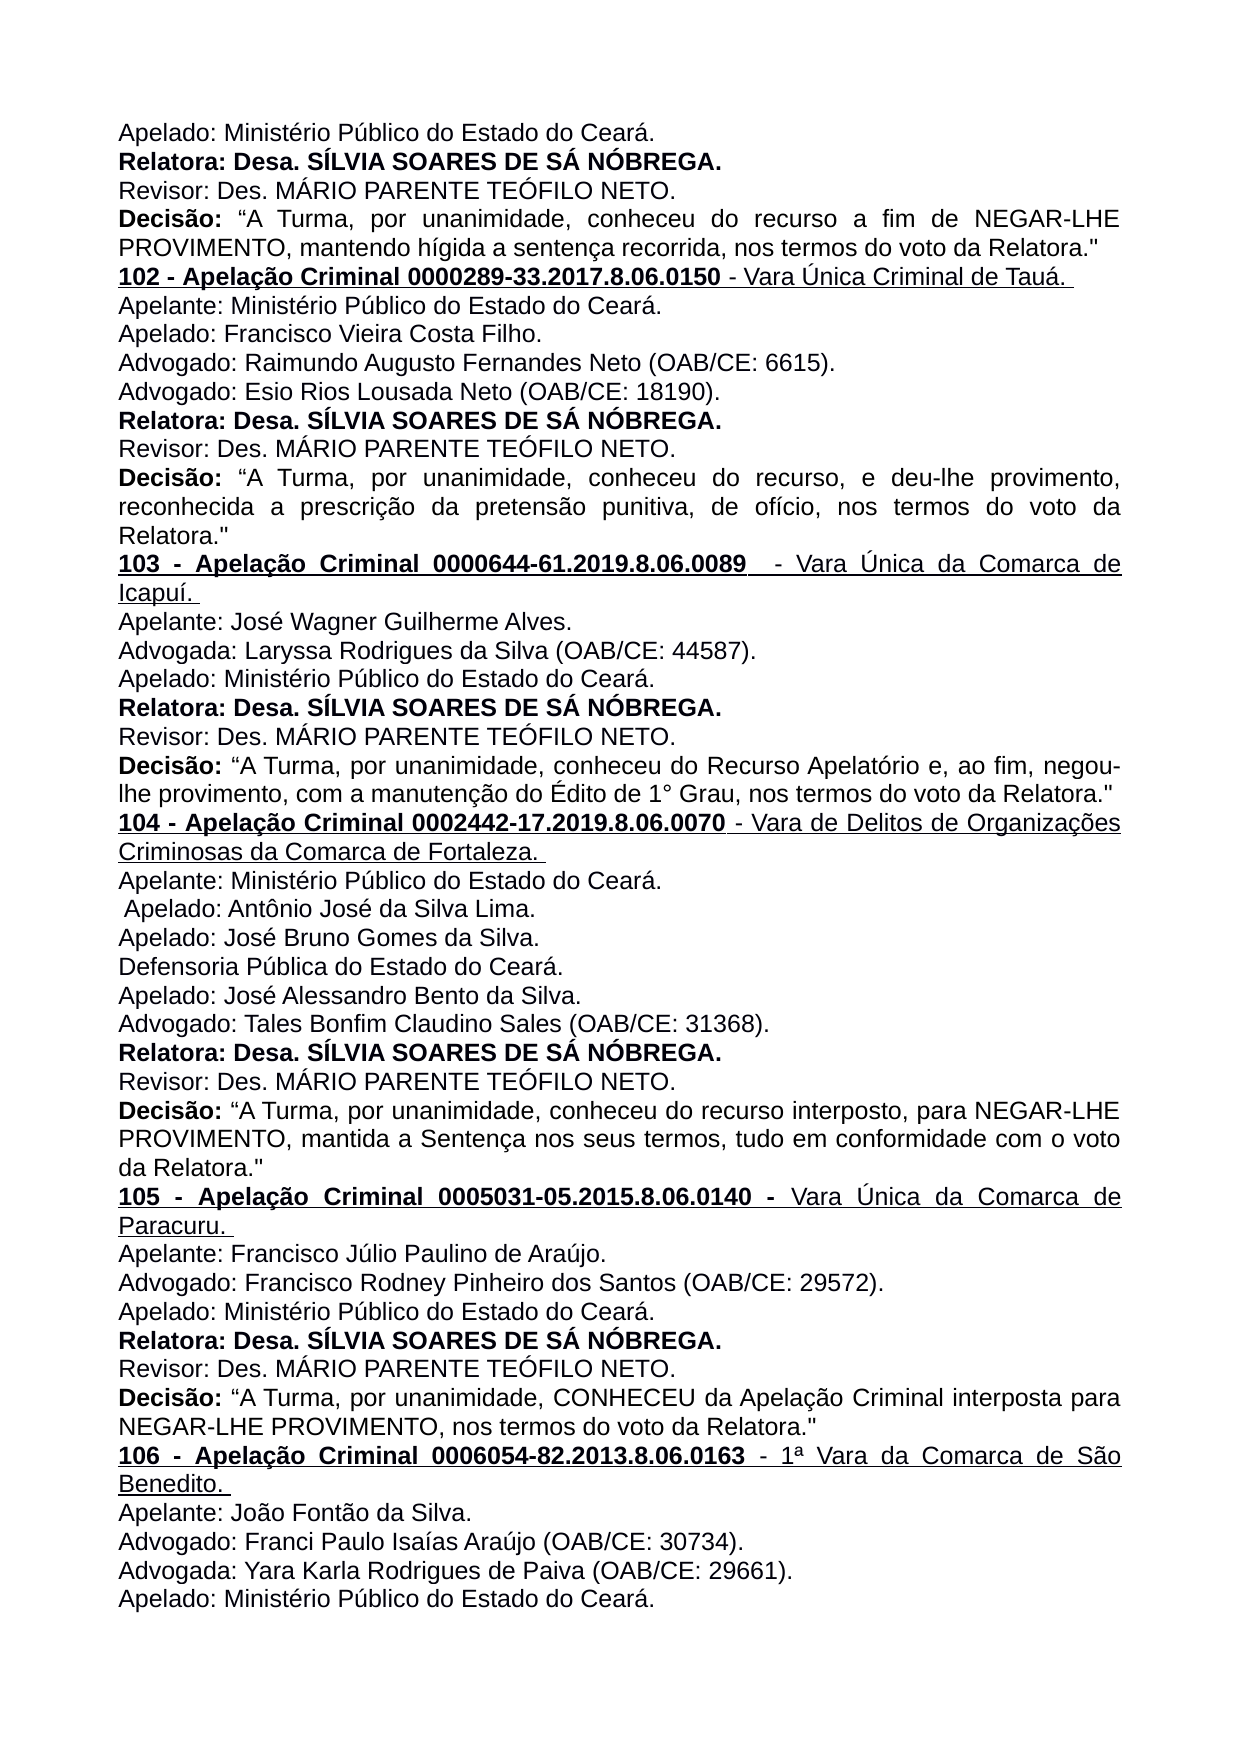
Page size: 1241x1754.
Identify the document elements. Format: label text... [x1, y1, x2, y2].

text Advogado: Francisco Rodney Pinheiro dos Santos (OAB/CE: 29572). [118, 1268, 1122, 1297]
text Apelado: José Bruno Gomes da Silva. [118, 923, 1122, 952]
text Advogado: Franci Paulo Isaías Araújo (OAB/CE: 30734). [118, 1527, 1122, 1556]
text Advogado: Esio Rios Lousada Neto (OAB/CE: 18190). [118, 377, 1122, 406]
text Paracuru. [118, 1208, 1122, 1239]
text Apelante: João Fontão da Silva. [118, 1498, 1122, 1527]
text Benedito. [118, 1467, 1122, 1498]
text Revisor: Des. MÁRIO PARENTE TEÓFILO NETO. [118, 176, 1122, 204]
text Apelante: Francisco Júlio Paulino de Araújo. [118, 1239, 1122, 1268]
text Decisão: “A Turma, por unanimidade, conheceu do recurso interposto, para NEGAR-LHE PROVIMENTO, mantida a Sentença nos seus termos, tudo em conformidade com o voto da Relatora." [118, 1096, 1122, 1182]
text Advogada: Laryssa Rodrigues da Silva (OAB/CE: 44587). [118, 636, 1122, 664]
text Apelado: José Alessandro Bento da Silva. [118, 981, 1122, 1009]
text Relatora: Desa. SÍLVIA SOARES DE SÁ NÓBREGA. [118, 1326, 1122, 1354]
text Apelado: Ministério Público do Estado do Ceará. [118, 1297, 1122, 1326]
text Relatora: Desa. SÍLVIA SOARES DE SÁ NÓBREGA. [118, 147, 1122, 176]
text Icapuí. [118, 575, 1122, 607]
text 106 - Apelação Criminal 0006054-82.2013.8.06.0163 - 1ª Vara da Comarca de São [118, 1441, 1122, 1466]
text Decisão: “A Turma, por unanimidade, conheceu do recurso a fim de NEGAR-LHE PROVIMENTO, mantendo hígida a sentença recorrida, nos termos do voto da Relatora." [118, 204, 1122, 262]
text Advogado: Tales Bonfim Claudino Sales (OAB/CE: 31368). [118, 1009, 1122, 1038]
text Apelante: Ministério Público do Estado do Ceará. [118, 866, 1122, 894]
text Advogada: Yara Karla Rodrigues de Paiva (OAB/CE: 29661). [118, 1556, 1122, 1584]
text Apelante: Ministério Público do Estado do Ceará. [118, 291, 1122, 319]
text Revisor: Des. MÁRIO PARENTE TEÓFILO NETO. [118, 1354, 1122, 1383]
text Revisor: Des. MÁRIO PARENTE TEÓFILO NETO. [118, 722, 1122, 751]
text Decisão: “A Turma, por unanimidade, CONHECEU da Apelação Criminal interposta para NEGAR-LHE PROVIMENTO, nos termos do voto da Relatora." [118, 1383, 1122, 1441]
text 104 - Apelação Criminal 0002442-17.2019.8.06.0070 - Vara de Delitos de Organizações Criminosas da Comarca de Fortaleza. [118, 808, 1122, 866]
text Apelado: Francisco Vieira Costa Filho. [118, 319, 1122, 348]
text Decisão: “A Turma, por unanimidade, conheceu do recurso, e deu-lhe provimento, reconhecida a prescrição da pretensão punitiva, de ofício, nos termos do voto da Relatora." [118, 463, 1122, 549]
text Revisor: Des. MÁRIO PARENTE TEÓFILO NETO. [118, 1067, 1122, 1096]
text 103 - Apelação Criminal 0000644-61.2019.8.06.0089 - Vara Única da Comarca de [118, 549, 1122, 574]
text Revisor: Des. MÁRIO PARENTE TEÓFILO NETO. [118, 434, 1122, 463]
text Decisão: “A Turma, por unanimidade, conheceu do Recurso Apelatório e, ao fim, negou-lhe provimento, com a manutenção do Édito de 1° Grau, nos termos do voto da Relatora." [118, 751, 1122, 808]
text Defensoria Pública do Estado do Ceará. [118, 952, 1122, 981]
text Advogado: Raimundo Augusto Fernandes Neto (OAB/CE: 6615). [118, 348, 1122, 377]
text Relatora: Desa. SÍLVIA SOARES DE SÁ NÓBREGA. [118, 406, 1122, 434]
text 105 - Apelação Criminal 0005031-05.2015.8.06.0140 - Vara Única da Comarca de [118, 1182, 1122, 1207]
text Relatora: Desa. SÍLVIA SOARES DE SÁ NÓBREGA. [118, 693, 1122, 722]
text Apelado: Ministério Público do Estado do Ceará. [118, 1584, 1122, 1613]
text Relatora: Desa. SÍLVIA SOARES DE SÁ NÓBREGA. [118, 1038, 1122, 1067]
text 102 - Apelação Criminal 0000289-33.2017.8.06.0150 - Vara Única Criminal de Tauá. [118, 262, 1122, 291]
text Apelante: José Wagner Guilherme Alves. [118, 607, 1122, 636]
text Apelado: Ministério Público do Estado do Ceará. [118, 118, 1122, 147]
text Apelado: Antônio José da Silva Lima. [118, 894, 1122, 923]
text Apelado: Ministério Público do Estado do Ceará. [118, 664, 1122, 693]
